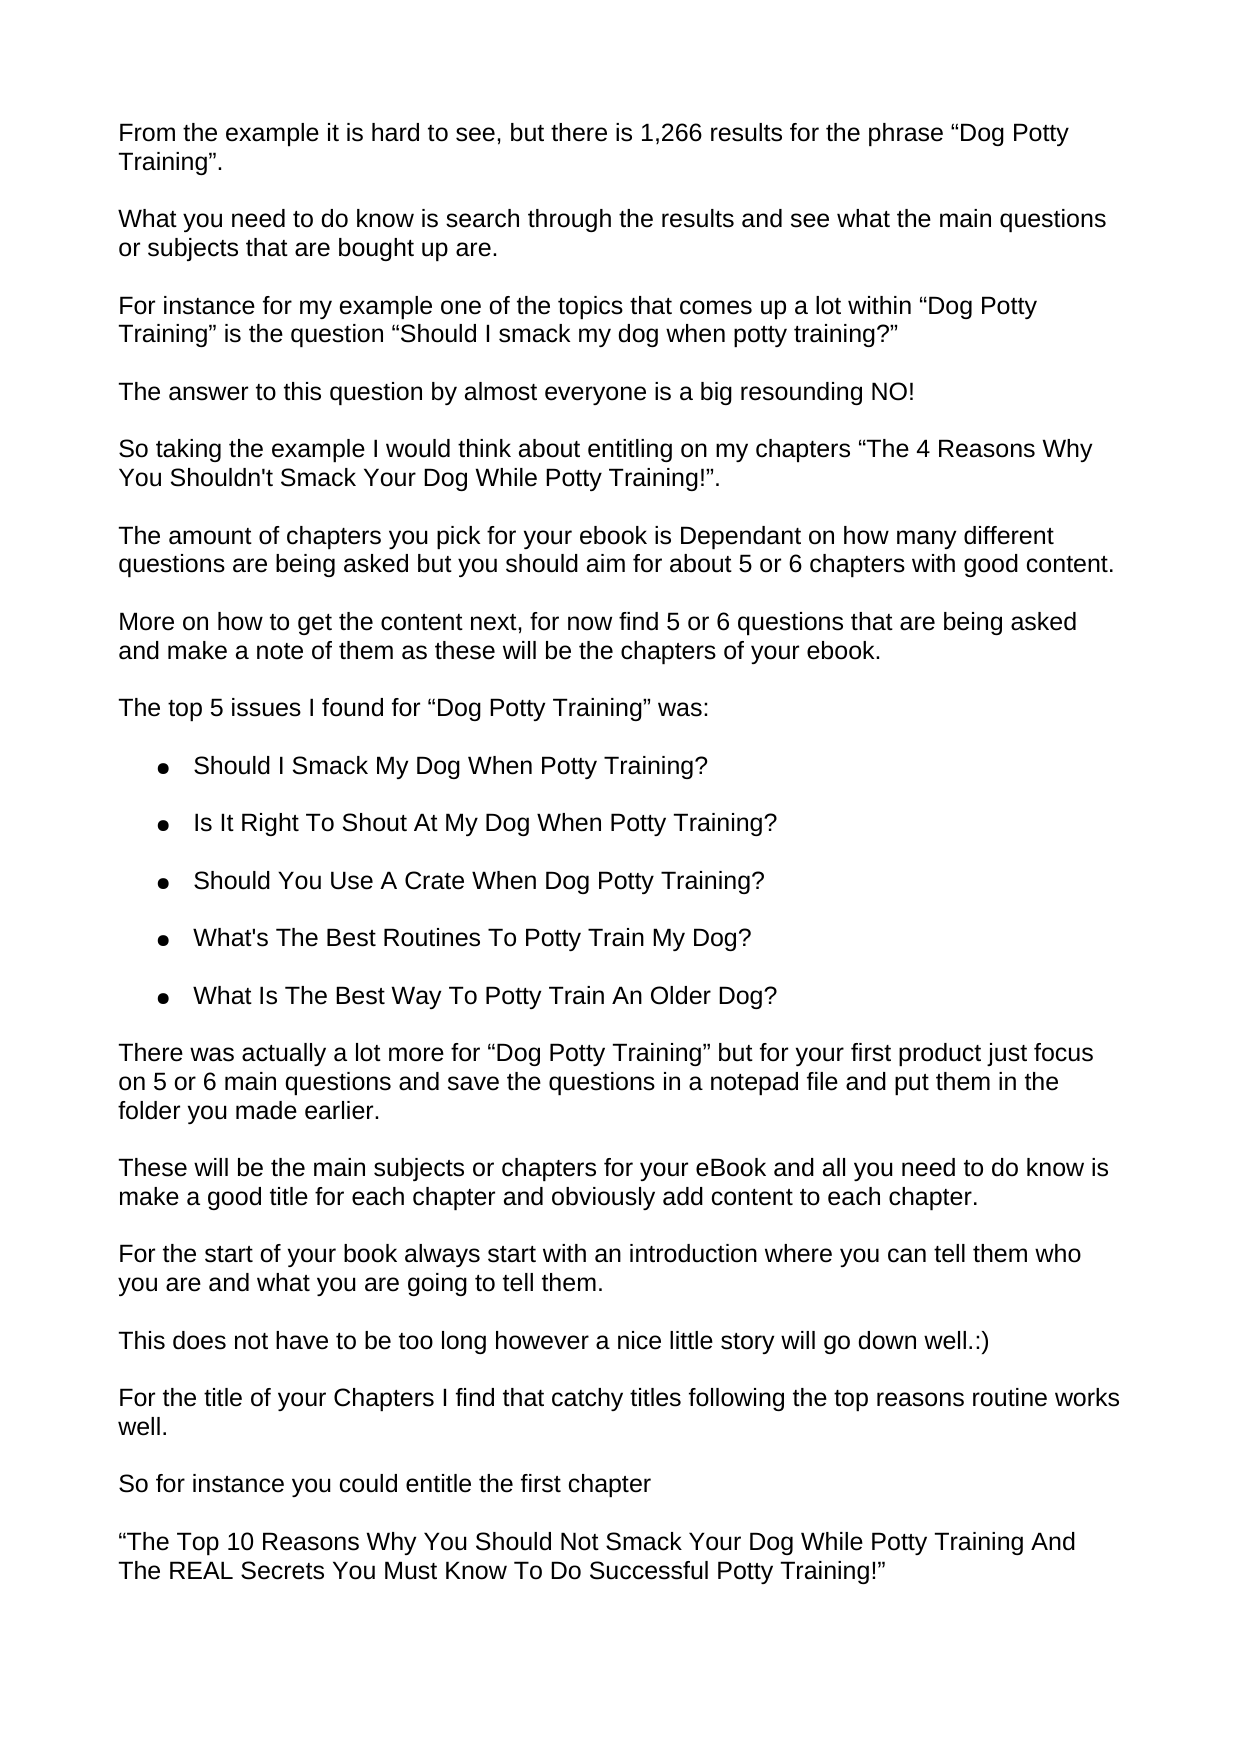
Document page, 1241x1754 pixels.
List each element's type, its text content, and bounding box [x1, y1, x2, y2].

text More on how to get the content next, for now find 5 or 6 questions that are being asked and make a note of them as these will be the chapters of your ebook. [118, 607, 1122, 664]
text There was actually a lot more for “Dog Potty Training” but for your first product just focus on 5 or 6 main questions and save the questions in a notepad file and put them in the folder you made earlier. [118, 1038, 1122, 1124]
text This does not have to be too long however a nice little story will go down well.:) [118, 1326, 1122, 1354]
text So taking the example I would think about entitling on my chapters “The 4 Reasons Why You Shouldn't Smack Your Dog While Potty Training!”. [118, 434, 1122, 492]
text For instance for my example one of the topics that comes up a lot within “Dog Potty Training” is the question “Should I smack my dog when potty training?” [118, 291, 1122, 348]
text What you need to do know is search through the results and see what the main questions or subjects that are bought up are. [118, 204, 1122, 262]
list Is It Right To Shout At My Dog When Potty Training? [156, 808, 1122, 837]
text For the title of your Chapters I find that catchy titles following the top reasons routine works well. [118, 1383, 1122, 1441]
list Should You Use A Crate When Dog Potty Training? [156, 866, 1122, 894]
text “The Top 10 Reasons Why You Should Not Smack Your Dog While Potty Training And The REAL Secrets You Must Know To Do Successful Potty Training!” [118, 1527, 1122, 1584]
text The answer to this question by almost everyone is a big resounding NO! [118, 377, 1122, 406]
text For the start of your book always start with an introduction where you can tell them who you are and what you are going to tell them. [118, 1239, 1122, 1297]
list Should I Smack My Dog When Potty Training? [156, 751, 1122, 779]
text So for instance you could entitle the first chapter [118, 1469, 1122, 1498]
list What Is The Best Way To Potty Train An Older Dog? [156, 981, 1122, 1009]
list What's The Best Routines To Potty Train My Dog? [156, 923, 1122, 952]
text These will be the main subjects or chapters for your eBook and all you need to do know is make a good title for each chapter and obviously add content to each chapter. [118, 1153, 1122, 1211]
text The top 5 issues I found for “Dog Potty Training” was: [118, 693, 1122, 722]
text From the example it is hard to see, but there is 1,266 results for the phrase “Dog Potty Training”. [118, 118, 1122, 176]
text The amount of chapters you pick for your ebook is Dependant on how many different questions are being asked but you should aim for about 5 or 6 chapters with good content. [118, 521, 1122, 578]
